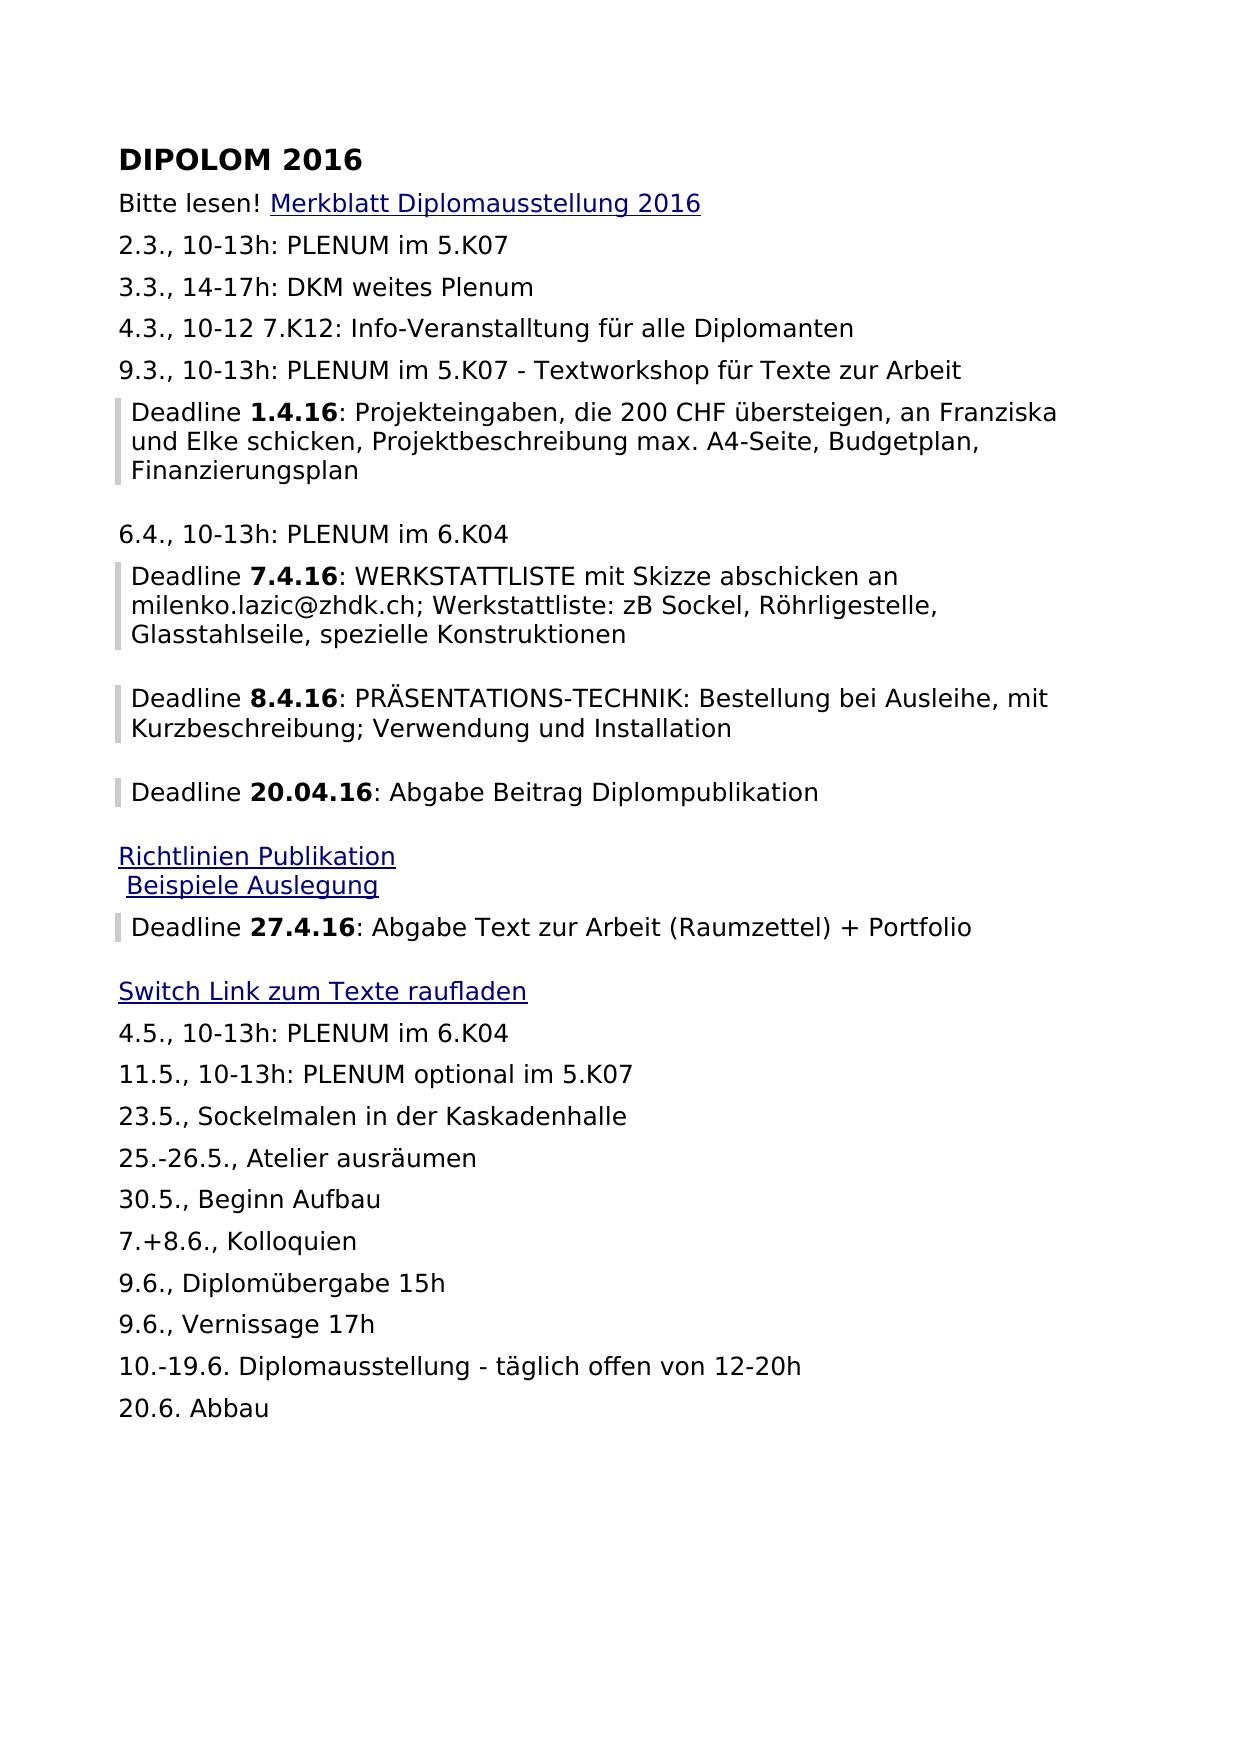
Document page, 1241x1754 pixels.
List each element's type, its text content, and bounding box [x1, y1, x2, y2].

text 20.6. Abbau [118, 1394, 1122, 1423]
table_header Deadline 1.4.16: Projekteingaben, die 200 CHF übersteigen, an Franziska und Elke schicken, Projektbeschreibung max. A4-Seite, Budgetplan, Finanzierungsplan [121, 398, 1122, 485]
text Bitte lesen! Merkblatt Diplomausstellung 2016 [118, 189, 1122, 219]
table_header Deadline 27.4.16: Abgabe Text zur Arbeit (Raumzettel) + Portfolio [121, 913, 1122, 942]
table_header Deadline 7.4.16: WERKSTATTLISTE mit Skizze abschicken an milenko.lazic@zhdk.ch; Werkstattliste: zB Sockel, Röhrligestelle, Glasstahlseile, spezielle Konstruktionen [121, 562, 1122, 649]
text 23.5., Sockelmalen in der Kaskadenhalle [118, 1102, 1122, 1131]
text 30.5., Beginn Aufbau [118, 1185, 1122, 1214]
subtitle DIPOLOM 2016 [118, 143, 1122, 177]
text 10.-19.6. Diplomausstellung - täglich offen von 12-20h [118, 1352, 1122, 1381]
table_header Deadline 20.04.16: Abgabe Beitrag Diplompublikation [121, 778, 1122, 807]
text 7.+8.6., Kolloquien [118, 1227, 1122, 1256]
text 9.6., Vernissage 17h [118, 1310, 1122, 1339]
text 11.5., 10-13h: PLENUM optional im 5.K07 [118, 1060, 1122, 1089]
text Switch Link zum Texte raufladen [118, 977, 1122, 1006]
text 25.-26.5., Atelier ausräumen [118, 1144, 1122, 1173]
text 3.3., 14-17h: DKM weites Plenum [118, 273, 1122, 302]
text 9.6., Diplomübergabe 15h [118, 1269, 1122, 1298]
text 4.5., 10-13h: PLENUM im 6.K04 [118, 1019, 1122, 1048]
table_header Deadline 8.4.16: PRÄSENTATIONS-TECHNIK: Bestellung bei Ausleihe, mit Kurzbeschreibung; Verwendung und Installation [121, 685, 1122, 743]
text 9.3., 10-13h: PLENUM im 5.K07 - Textworkshop für Texte zur Arbeit [118, 356, 1122, 385]
text 4.3., 10-12 7.K12: Info-Veranstalltung für alle Diplomanten [118, 314, 1122, 344]
text 2.3., 10-13h: PLENUM im 5.K07 [118, 231, 1122, 260]
text Richtlinien Publikation Beispiele Auslegung [118, 842, 1122, 900]
text 6.4., 10-13h: PLENUM im 6.K04 [118, 520, 1122, 549]
